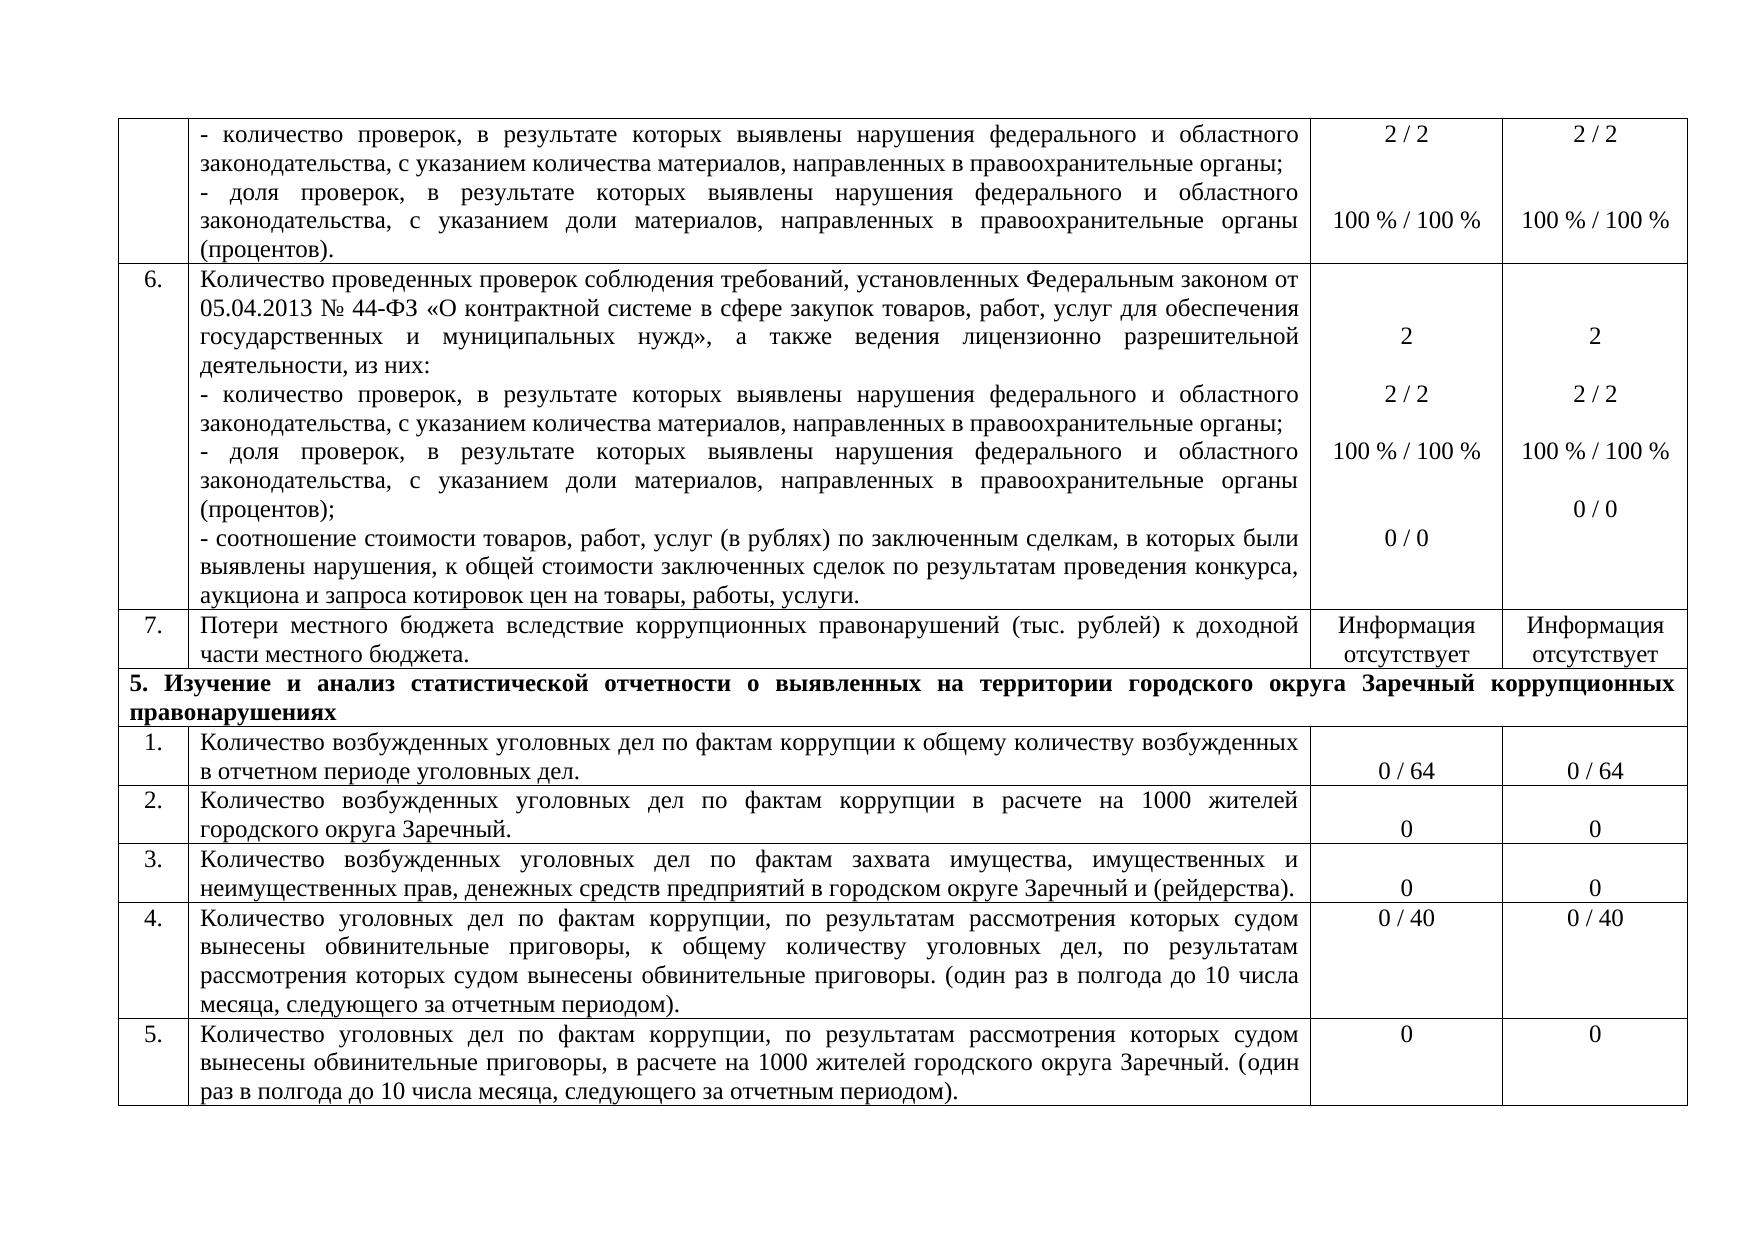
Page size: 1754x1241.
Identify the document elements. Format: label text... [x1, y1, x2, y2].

table_cell 2. [119, 786, 188, 843]
table_cell 2 / 2 100 % / 100 % [1503, 119, 1687, 263]
table_cell Информация отсутствует [1503, 610, 1687, 667]
table_cell 0 / 64 [1503, 727, 1687, 784]
table_cell 2 2 / 2 100 % / 100 % 0 / 0 [1503, 264, 1687, 609]
table_cell - количество проверок, в результате которых выявлены нарушения федерального и областного законодательства, с указанием количества материалов, направленных в правоохранительные органы; - доля проверок, в результате которых выявлены нарушения федерального и областного законодательства, с указанием доли материалов, направленных в правоохранительные органы (процентов). [189, 119, 1310, 263]
table_cell Количество возбужденных уголовных дел по фактам захвата имущества, имущественных и неимущественных прав, денежных средств предприятий в городском округе Заречный и (рейдерства). [189, 844, 1310, 902]
table_cell 4. [119, 903, 188, 1018]
table_cell 3. [119, 844, 188, 902]
table_cell 7. [119, 610, 188, 667]
table_cell 0 / 40 [1311, 903, 1502, 1018]
table_cell Количество уголовных дел по фактам коррупции, по результатам рассмотрения которых судом вынесены обвинительные приговоры, к общему количеству уголовных дел, по результатам рассмотрения которых судом вынесены обвинительные приговоры. (один раз в полгода до 10 числа месяца, следующего за отчетным периодом). [189, 903, 1310, 1018]
table_cell Информация отсутствует [1311, 610, 1502, 667]
table_cell 0 [1311, 1019, 1502, 1105]
table_cell 0 / 40 [1503, 903, 1687, 1018]
table_cell Потери местного бюджета вследствие коррупционных правонарушений (тыс. рублей) к доходной части местного бюджета. [189, 610, 1310, 667]
table_cell 5. Изучение и анализ статистической отчетности о выявленных на территории городского округа Заречный коррупционных правонарушениях [119, 669, 1687, 726]
table_cell 0 [1503, 1019, 1687, 1105]
table_cell 2 2 / 2 100 % / 100 % 0 / 0 [1311, 264, 1502, 609]
table_cell 0 / 64 [1311, 727, 1502, 784]
table_cell Количество возбужденных уголовных дел по фактам коррупции в расчете на 1000 жителей городского округа Заречный. [189, 786, 1310, 843]
table_cell Количество возбужденных уголовных дел по фактам коррупции к общему количеству возбужденных в отчетном периоде уголовных дел. [189, 727, 1310, 784]
table_cell Количество проведенных проверок соблюдения требований, установленных Федеральным законом от 05.04.2013 № 44-ФЗ «О контрактной системе в сфере закупок товаров, работ, услуг для обеспечения государственных и муниципальных нужд», а также ведения лицензионно разрешительной деятельности, из них: - количество проверок, в результате которых выявлены нарушения федерального и областного законодательства, с указанием количества материалов, направленных в правоохранительные органы; - доля проверок, в результате которых выявлены нарушения федерального и областного законодательства, с указанием доли материалов, направленных в правоохранительные органы (процентов); - соотношение стоимости товаров, работ, услуг (в рублях) по заключенным сделкам, в которых были выявлены нарушения, к общей стоимости заключенных сделок по результатам проведения конкурса, аукциона и запроса котировок цен на товары, работы, услуги. [189, 264, 1310, 609]
table_cell 0 [1311, 844, 1502, 902]
table_cell 0 [1311, 786, 1502, 843]
table_cell [119, 119, 188, 263]
table_cell 0 [1503, 786, 1687, 843]
table_cell 6. [119, 264, 188, 609]
table_cell 1. [119, 727, 188, 784]
table_cell 2 / 2 100 % / 100 % [1311, 119, 1502, 263]
table_cell 5. [119, 1019, 188, 1105]
table_cell 0 [1503, 844, 1687, 902]
table_cell Количество уголовных дел по фактам коррупции, по результатам рассмотрения которых судом вынесены обвинительные приговоры, в расчете на 1000 жителей городского округа Заречный. (один раз в полгода до 10 числа месяца, следующего за отчетным периодом). [189, 1019, 1310, 1105]
